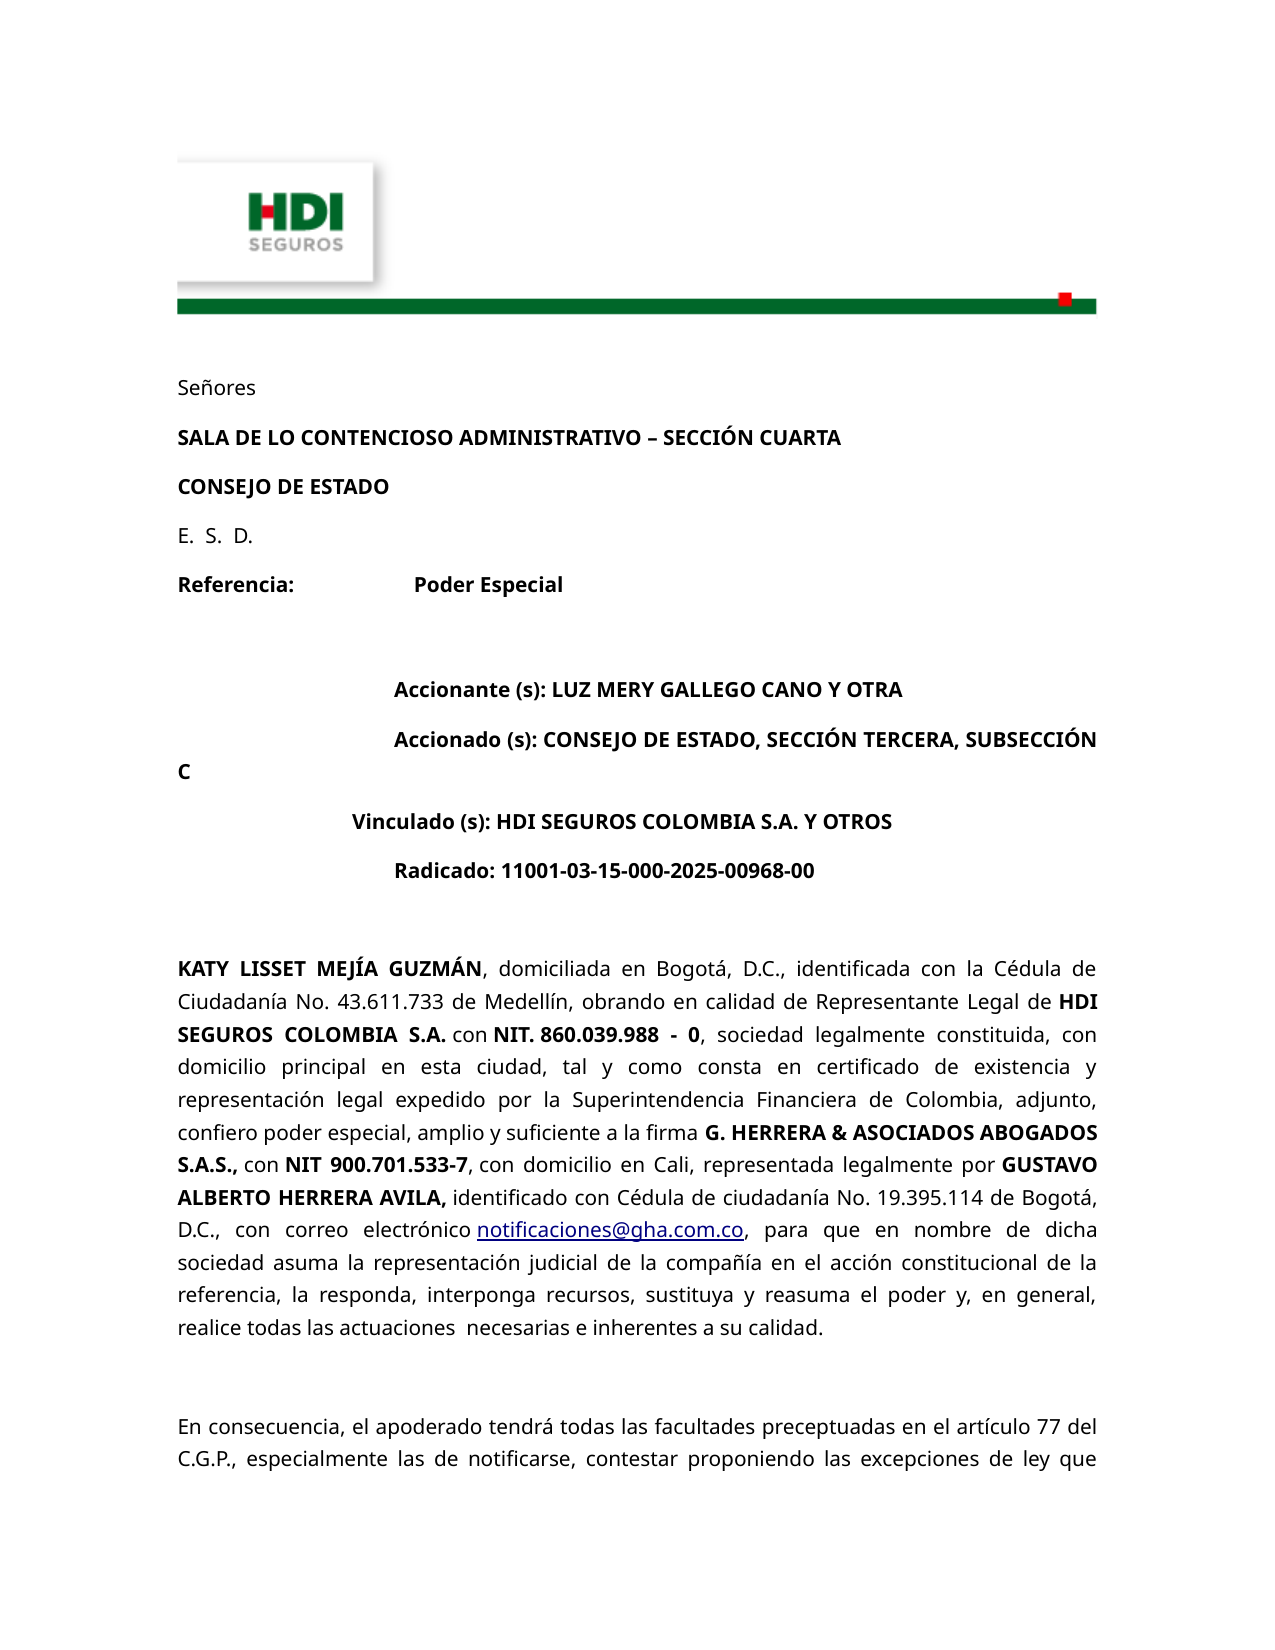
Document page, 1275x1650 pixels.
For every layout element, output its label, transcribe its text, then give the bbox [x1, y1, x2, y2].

text Accionado (s): CONSEJO DE ESTADO, SECCIÓN TERCERA, SUBSECCIÓN C [177, 725, 1098, 786]
text En consecuencia, el apoderado tendrá todas las facultades preceptuadas en el artículo 77 del C.G.P., especialmente las de notificarse, contestar proponiendo las excepciones de ley que [177, 1412, 1098, 1473]
text CONSEJO DE ESTADO [177, 472, 1098, 500]
text Accionante (s): LUZ MERY GALLEGO CANO Y OTRA [177, 676, 1098, 704]
text Señores [177, 341, 1098, 402]
text KATY LISSET MEJÍA GUZMÁN, domiciliada en Bogotá, D.C., identificada con la Cédula de Ciudadanía No. 43.611.733 de Medellín, obrando en calidad de Representante Legal de HDI SEGUROS COLOMBIA S.A. con NIT. 860.039.988 - 0, sociedad legalmente constituida, con domicilio principal en esta ciudad, tal y como consta en certificado de existencia y representación legal expedido por la Superintendencia Financiera de Colombia, adjunto, confiero poder especial, amplio y suficiente a la firma G. HERRERA & ASOCIADOS ABOGADOS S.A.S., con NIT 900.701.533-7, con domicilio en Cali, representada legalmente por GUSTAVO ALBERTO HERRERA AVILA, identificado con Cédula de ciudadanía No. 19.395.114 de Bogotá, D.C., con correo electrónico notificaciones@gha.com.co, para que en nombre de dicha sociedad asuma la representación judicial de la compañía en el acción constitucional de la referencia, la responda, interponga recursos, sustituya y reasuma el poder y, en general, realice todas las actuaciones necesarias e inherentes a su calidad. [177, 954, 1098, 1342]
text SALA DE LO CONTENCIOSO ADMINISTRATIVO – SECCIÓN CUARTA [177, 423, 1098, 451]
text Vinculado (s): HDI SEGUROS COLOMBIA S.A. Y OTROS [177, 807, 1098, 835]
text E. S. D. [177, 521, 1098, 550]
text Referencia: Poder Especial [177, 571, 1098, 599]
text Radicado: 11001-03-15-000-2025-00968-00 [177, 856, 1098, 884]
